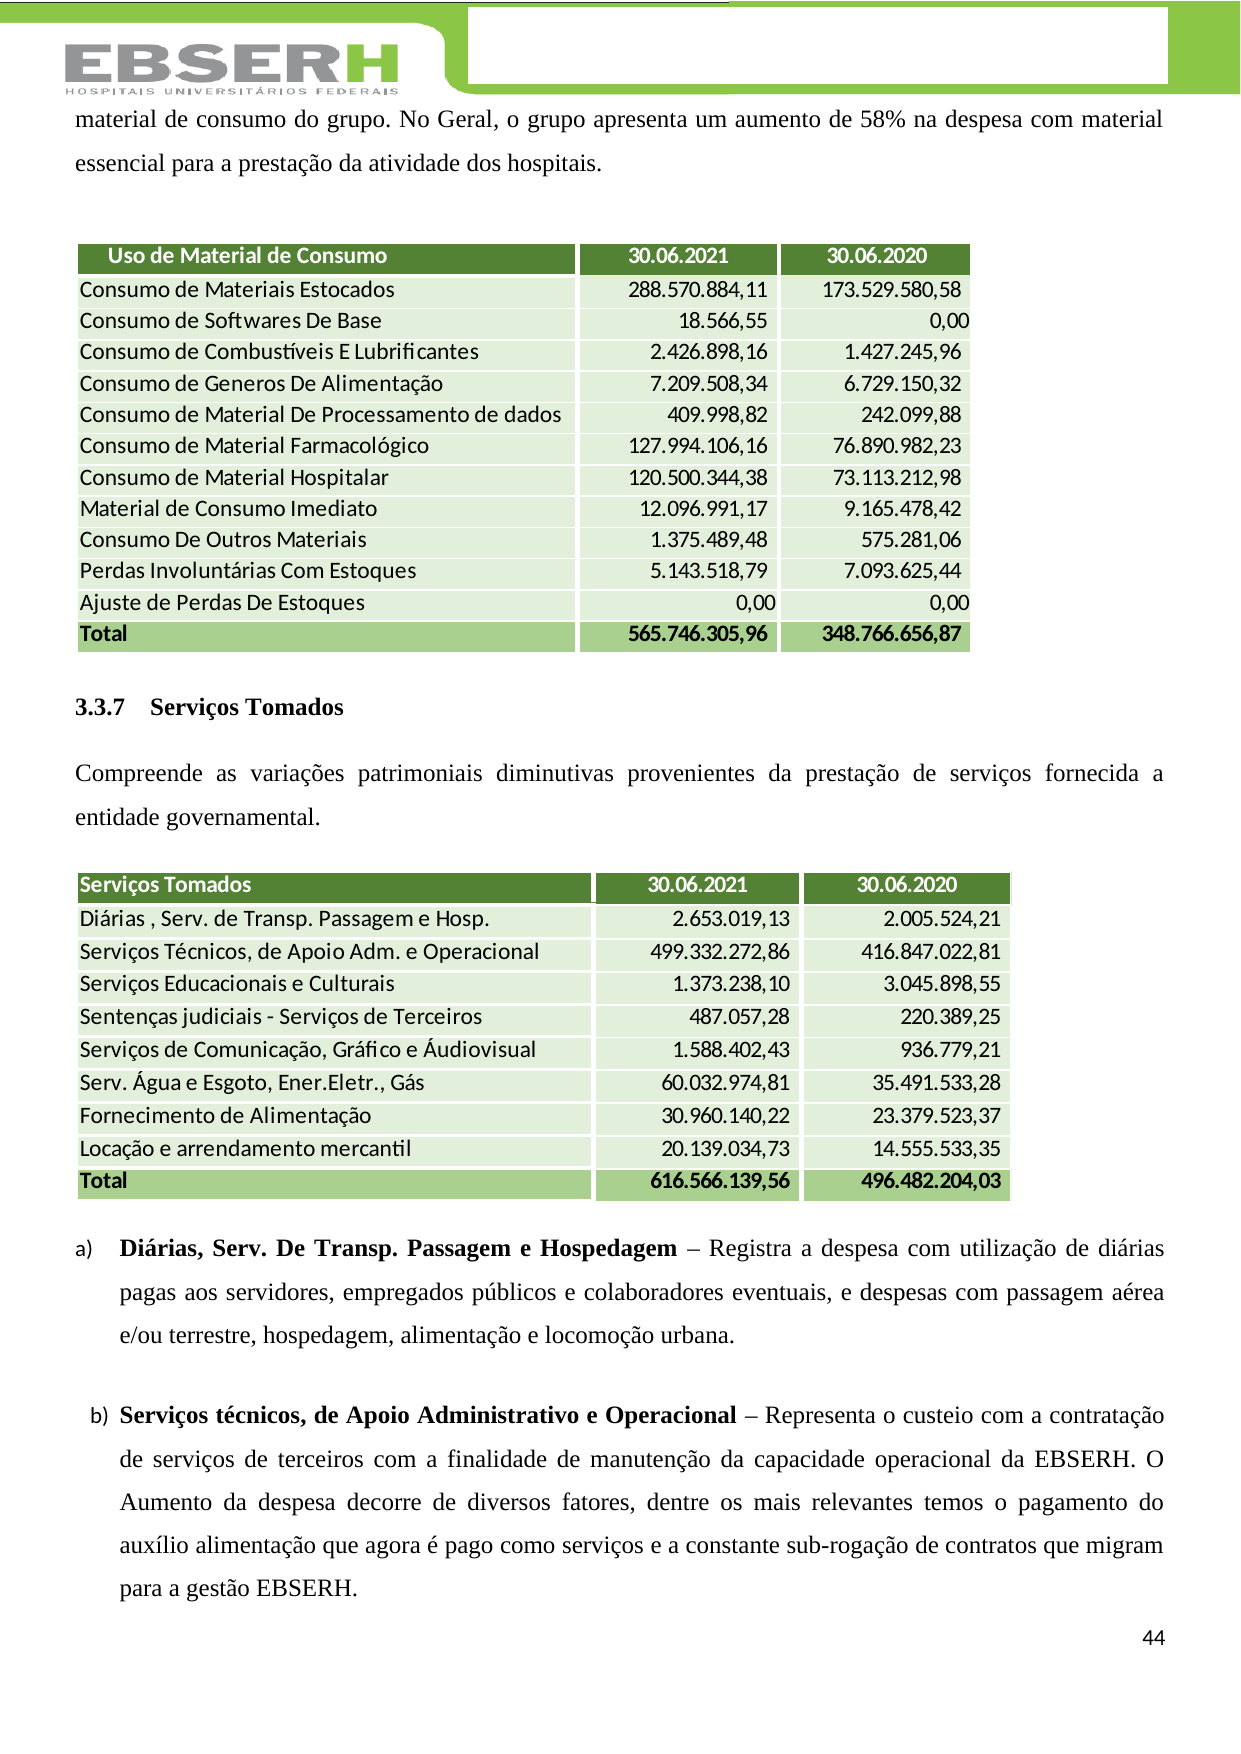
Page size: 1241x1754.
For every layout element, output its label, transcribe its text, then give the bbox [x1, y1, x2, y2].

list Diárias, Serv. De Transp. Passagem e Hospedagem – Registra a despesa com utilização de diárias pagas aos servidores, empregados públicos e colaboradores eventuais, e despesas com passagem aérea e/ou terrestre, hospedagem, alimentação e locomoção urbana. [75, 1233, 1165, 1349]
list Serviços técnicos, de Apoio Administrativo e Operacional – Representa o custeio com a contratação de serviços de terceiros com a finalidade de manutenção da capacidade operacional da EBSERH. O Aumento da despesa decorre de diversos fatores, dentre os mais relevantes temos o pagamento do auxílio alimentação que agora é pago como serviços e a constante sub-rogação de contratos que migram para a gestão EBSERH. [90, 1401, 1165, 1602]
text Compreende as variações patrimoniais diminutivas provenientes da prestação de serviços fornecida a entidade governamental. [75, 758, 1165, 830]
text material de consumo do grupo. No Geral, o grupo apresenta um aumento de 58% na despesa com material essencial para a prestação da atividade dos hospitais. [75, 104, 1165, 176]
list Serviços Tomados [75, 692, 1165, 721]
